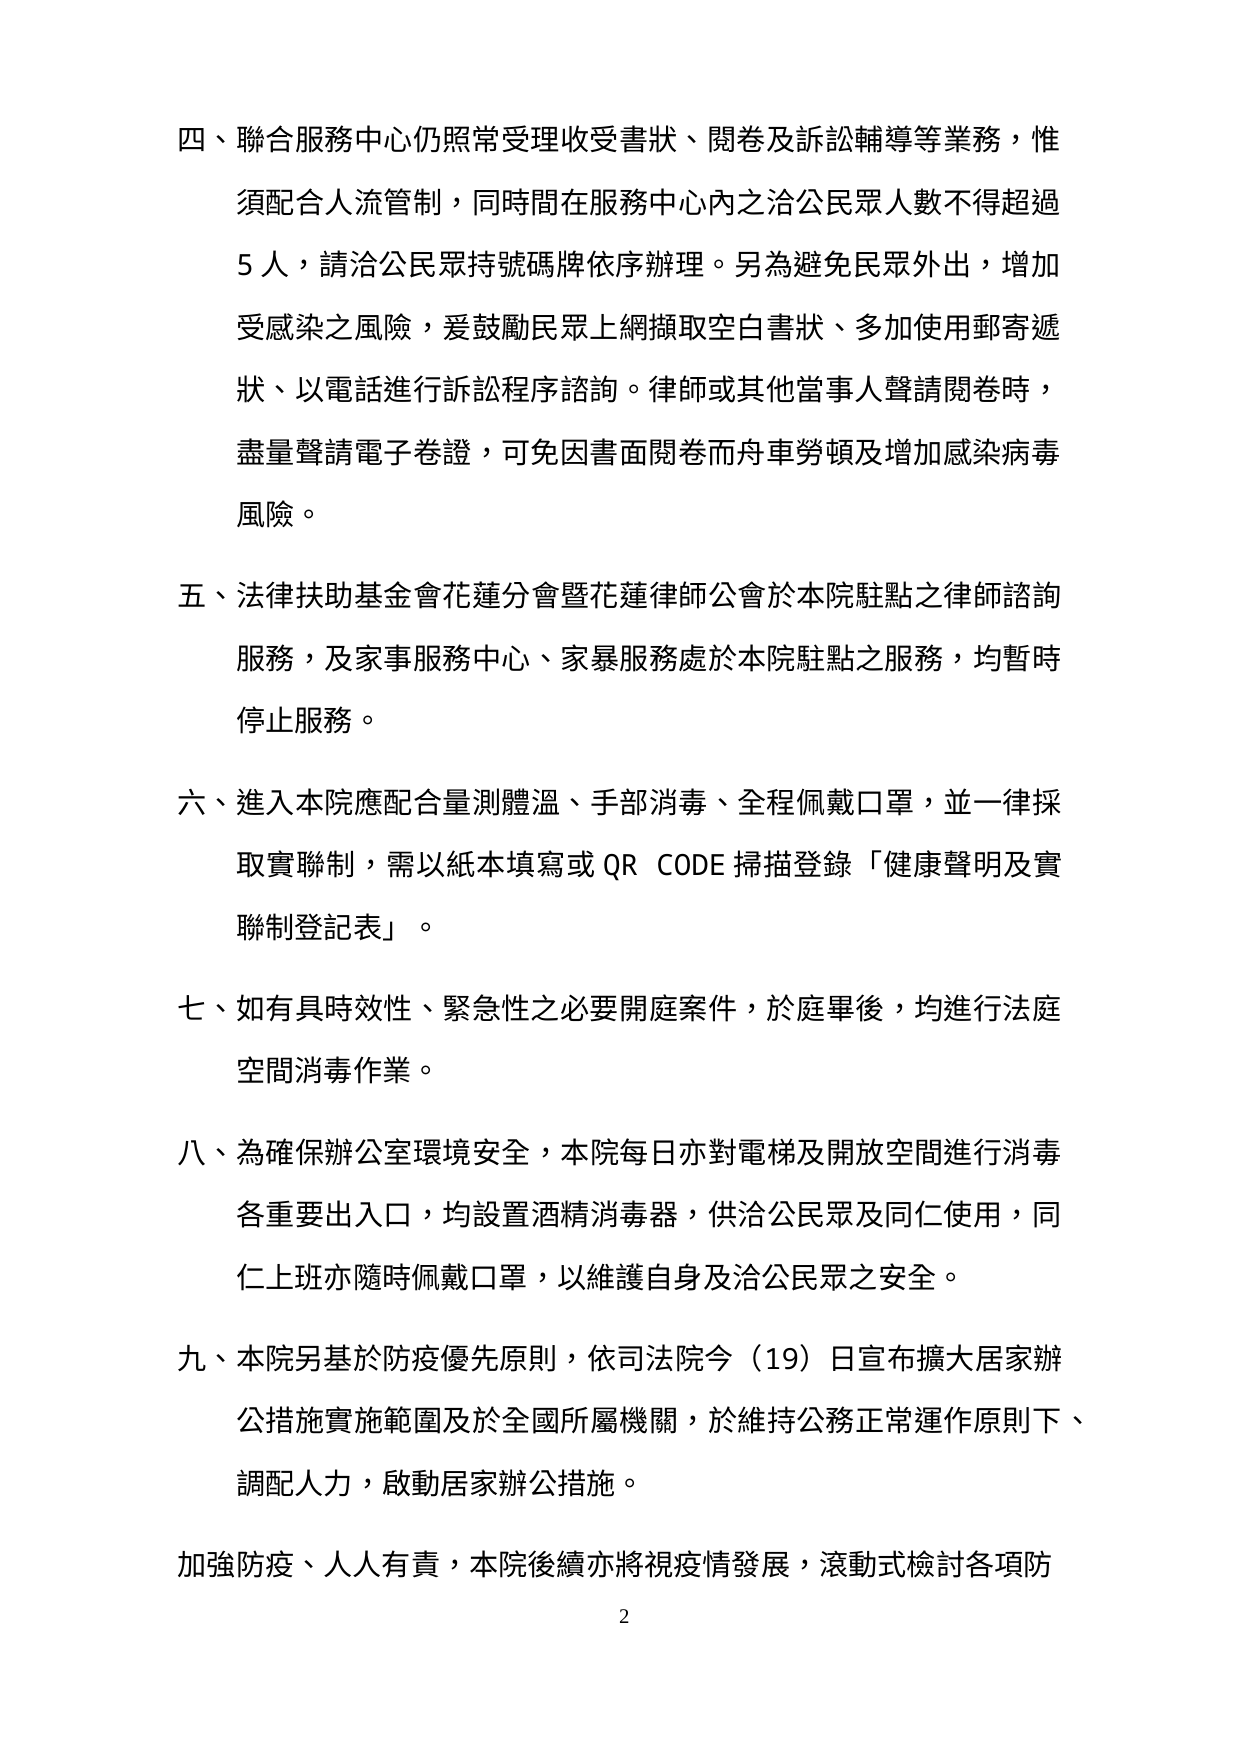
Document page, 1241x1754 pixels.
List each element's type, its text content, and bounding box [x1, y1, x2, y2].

text 七、如有具時效性、緊急性之必要開庭案件，於庭畢後，均進行法庭空間消毒作業。 [177, 965, 1063, 1090]
text 八、為確保辦公室環境安全，本院每日亦對電梯及開放空間進行消毒。各重要出入口，均設置酒精消毒器，供洽公民眾及同仁使用，同仁上班亦隨時佩戴口罩，以維護自身及洽公民眾之安全。 [177, 1109, 1063, 1296]
text 六、進入本院應配合量測體溫、手部消毒、全程佩戴口罩，並一律採取實聯制，需以紙本填寫或QR CODE掃描登錄「健康聲明及實聯制登記表」。 [177, 759, 1063, 946]
text 五、法律扶助基金會花蓮分會暨花蓮律師公會於本院駐點之律師諮詢服務，及家事服務中心、家暴服務處於本院駐點之服務，均暫時停止服務。 [177, 552, 1063, 740]
text 九、本院另基於防疫優先原則，依司法院今（19）日宣布擴大居家辦公措施實施範圍及於全國所屬機關，於維持公務正常運作原則下、調配人力，啟動居家辦公措施。 [177, 1315, 1063, 1502]
text 加強防疫、人人有責，本院後續亦將視疫情發展，滾動式檢討各項防 [177, 1521, 1063, 1584]
text 四、聯合服務中心仍照常受理收受書狀、閱卷及訴訟輔導等業務，惟須配合人流管制，同時間在服務中心內之洽公民眾人數不得超過5人，請洽公民眾持號碼牌依序辦理。另為避免民眾外出，增加受感染之風險，爰鼓勵民眾上網擷取空白書狀、多加使用郵寄遞狀、以電話進行訴訟程序諮詢。律師或其他當事人聲請閱卷時，盡量聲請電子卷證，可免因書面閱卷而舟車勞頓及增加感染病毒風險。 [177, 96, 1063, 534]
